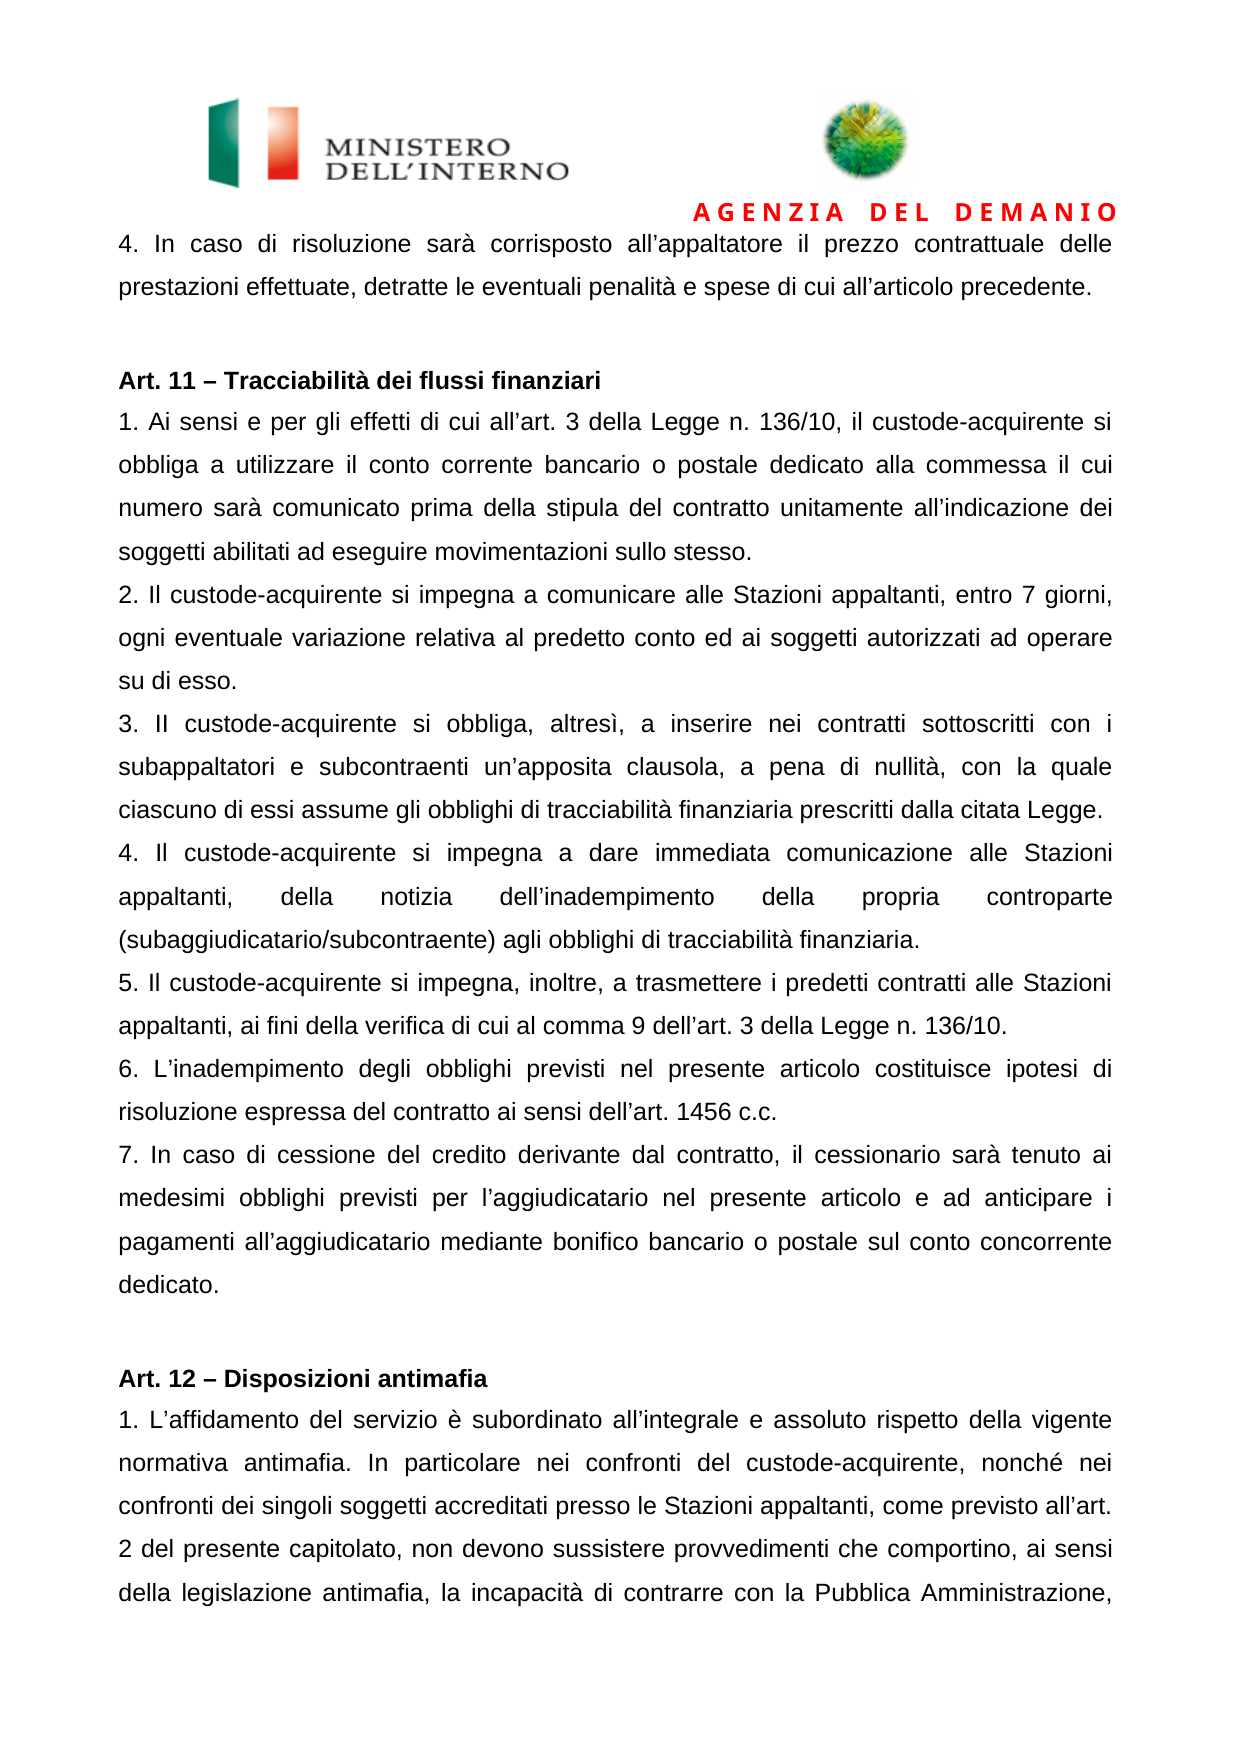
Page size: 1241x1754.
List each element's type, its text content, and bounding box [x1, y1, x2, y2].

text 2. Il custode-acquirente si impegna a comunicare alle Stazioni appaltanti, entro 7 giorni, ogni eventuale variazione relativa al predetto conto ed ai soggetti autorizzati ad operare su di esso. [118, 580, 1114, 695]
text 4. Il custode-acquirente si impegna a dare immediata comunicazione alle Stazioni appaltanti, della notizia dell’inadempimento della propria controparte (subaggiudicatario/subcontraente) agli obblighi di tracciabilità finanziaria. [118, 838, 1114, 953]
text 7. In caso di cessione del credito derivante dal contratto, il cessionario sarà tenuto ai medesimi obblighi previsti per l’aggiudicatario nel presente articolo e ad anticipare i pagamenti all’aggiudicatario mediante bonifico bancario o postale sul conto concorrente dedicato. [118, 1140, 1114, 1298]
text 3. II custode-acquirente si obbliga, altresì, a inserire nei contratti sottoscritti con i subappaltatori e subcontraenti un’apposita clausola, a pena di nullità, con la quale ciascuno di essi assume gli obblighi di tracciabilità finanziaria prescritti dalla citata Legge. [118, 709, 1114, 824]
text 5. Il custode-acquirente si impegna, inoltre, a trasmettere i predetti contratti alle Stazioni appaltanti, ai fini della verifica di cui al comma 9 dell’art. 3 della Legge n. 136/10. [118, 968, 1114, 1040]
text Art. 12 – Disposizioni antimafia [118, 1364, 1122, 1393]
text 1. Ai sensi e per gli effetti di cui all’art. 3 della Legge n. 136/10, il custode-acquirente si obbliga a utilizzare il conto corrente bancario o postale dedicato alla commessa il cui numero sarà comunicato prima della stipula del contratto unitamente all’indicazione dei soggetti abilitati ad eseguire movimentazioni sullo stesso. [118, 407, 1114, 565]
text Art. 11 – Tracciabilità dei flussi finanziari [118, 366, 1122, 395]
text 4. In caso di risoluzione sarà corrisposto all’appaltatore il prezzo contrattuale delle prestazioni effettuate, detratte le eventuali penalità e spese di cui all’articolo precedente. [118, 229, 1114, 301]
text 6. L’inadempimento degli obblighi previsti nel presente articolo costituisce ipotesi di risoluzione espressa del contratto ai sensi dell’art. 1456 c.c. [118, 1054, 1114, 1126]
text 1. L’affidamento del servizio è subordinato all’integrale e assoluto rispetto della vigente normativa antimafia. In particolare nei confronti del custode-acquirente, nonché nei confronti dei singoli soggetti accreditati presso le Stazioni appaltanti, come previsto all’art. 2 del presente capitolato, non devono sussistere provvedimenti che comportino, ai sensi della legislazione antimafia, la incapacità di contrarre con la Pubblica Amministrazione, [118, 1405, 1114, 1606]
